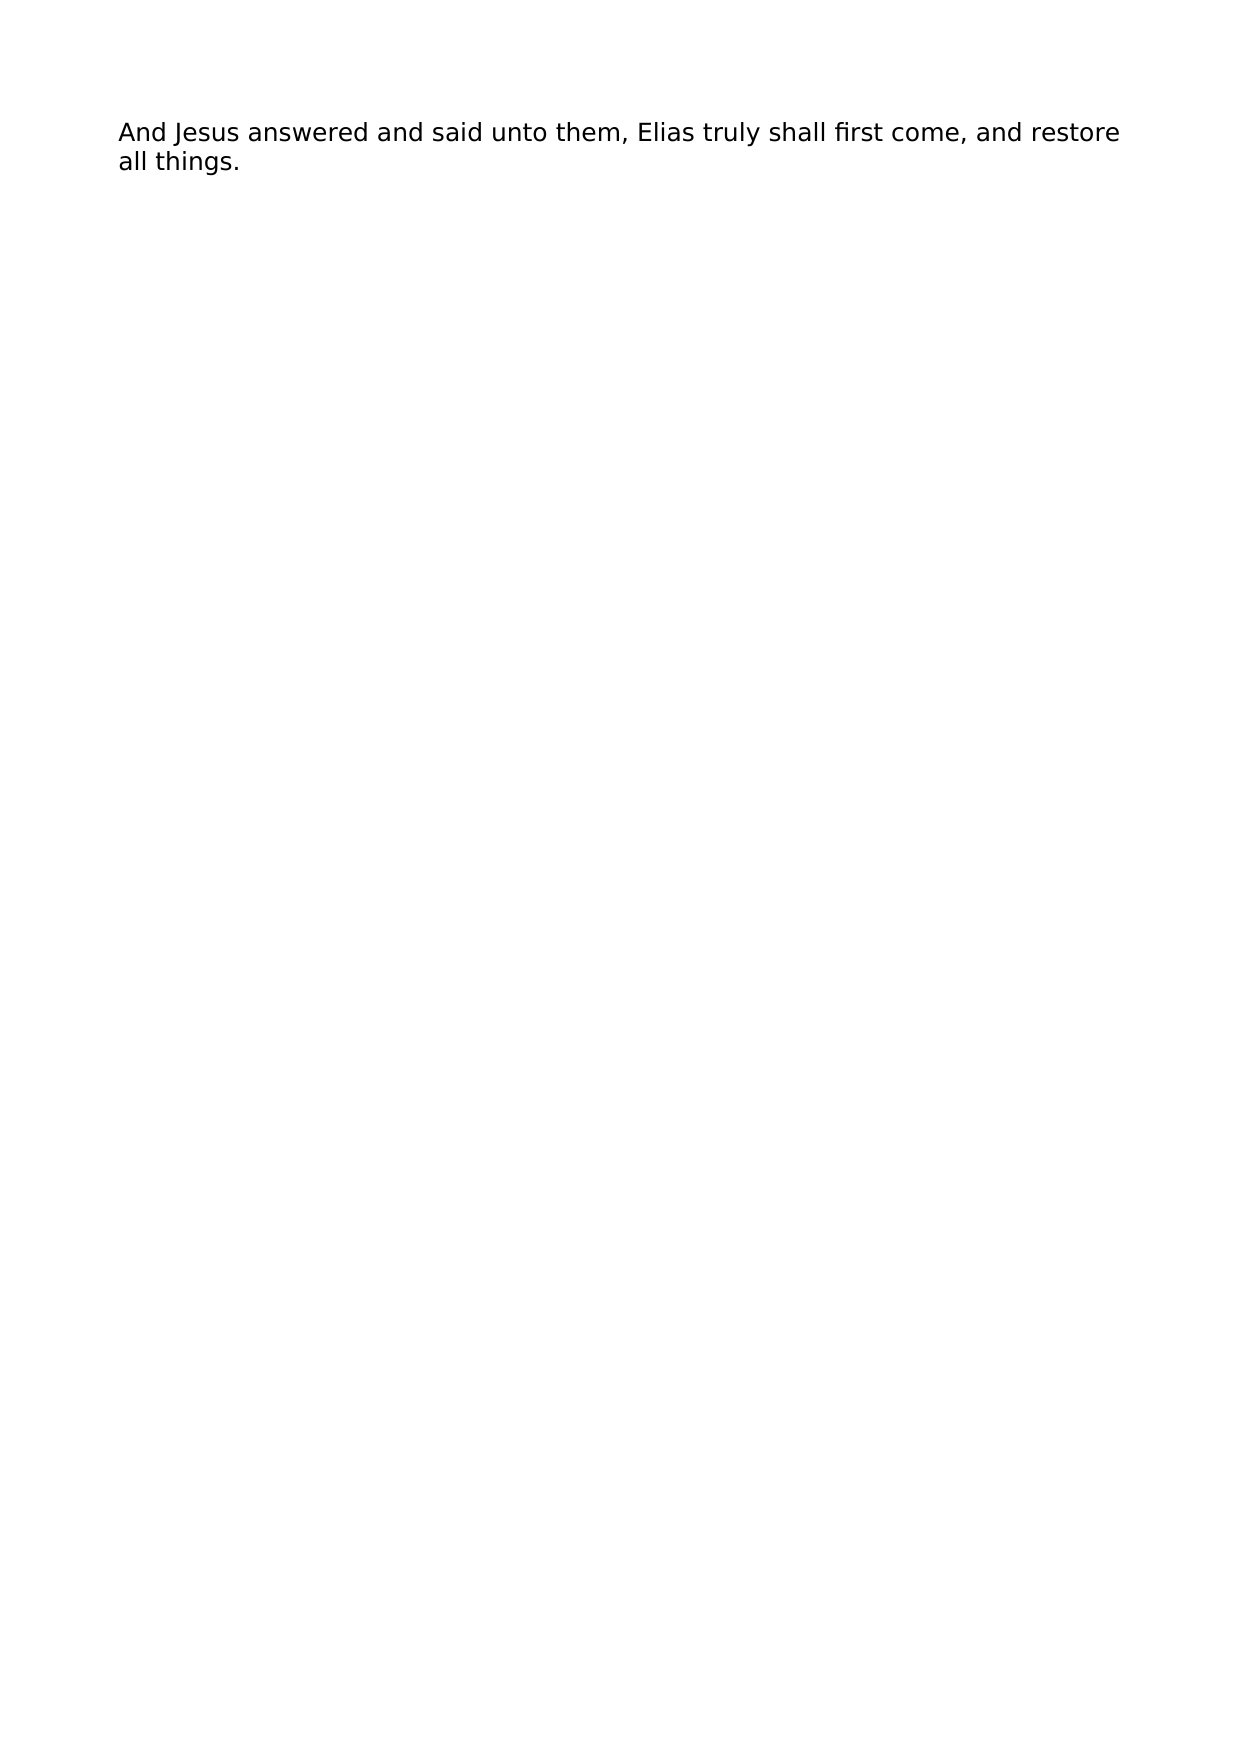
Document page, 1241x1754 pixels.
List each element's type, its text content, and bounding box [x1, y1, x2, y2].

text And Jesus answered and said unto them, Elias truly shall first come, and restore all things. [118, 118, 1122, 176]
